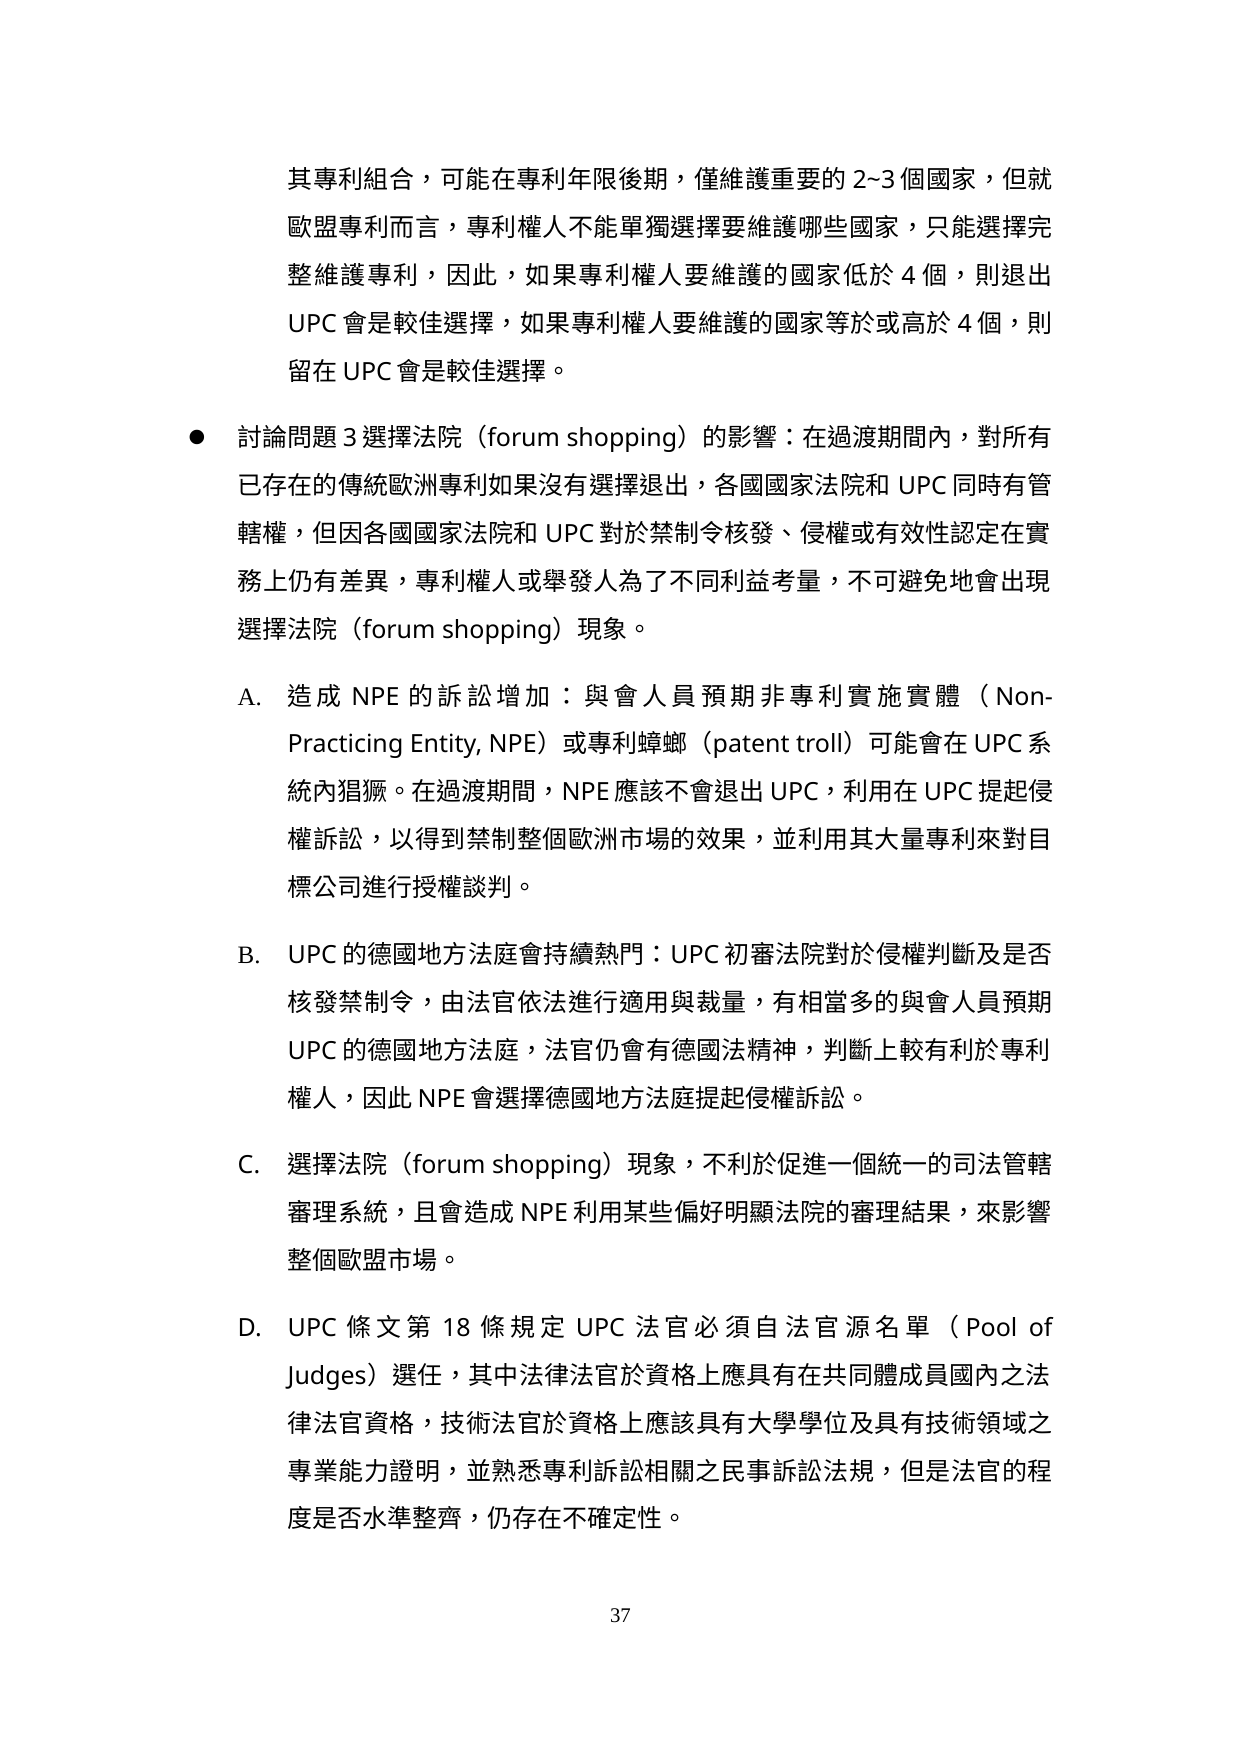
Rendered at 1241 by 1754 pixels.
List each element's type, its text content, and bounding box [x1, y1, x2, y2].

list 討論問題3選擇法院（forum shopping）的影響：在過渡期間內，對所有已存在的傳統歐洲專利如果沒有選擇退出，各國國家法院和UPC同時有管轄權，但因各國國家法院和UPC對於禁制令核發、侵權或有效性認定在實務上仍有差異，專利權人或舉發人為了不同利益考量，不可避免地會出現選擇法院（forum shopping）現象。 [187, 408, 1053, 648]
list 其專利組合，可能在專利年限後期，僅維護重要的2~3個國家，但就歐盟專利而言，專利權人不能單獨選擇要維護哪些國家，只能選擇完整維護專利，因此，如果專利權人要維護的國家低於4個，則退出UPC會是較佳選擇，如果專利權人要維護的國家等於或高於4個，則留在UPC會是較佳選擇。 [237, 150, 1053, 389]
list UPC條文第18條規定UPC法官必須自法官源名單（Pool of Judges）選任，其中法律法官於資格上應具有在共同體成員國內之法律法官資格，技術法官於資格上應該具有大學學位及具有技術領域之專業能力證明，並熟悉專利訴訟相關之民事訴訟法規，但是法官的程度是否水準整齊，仍存在不確定性。 [237, 1298, 1053, 1537]
list 選擇法院（forum shopping）現象，不利於促進一個統一的司法管轄審理系統，且會造成NPE利用某些偏好明顯法院的審理結果，來影響整個歐盟市場。 [237, 1135, 1053, 1279]
list 造成NPE的訴訟增加：與會人員預期非專利實施實體（Non-Practicing Entity, NPE）或專利蟑螂（patent troll）可能會在UPC系統內猖獗。在過渡期間，NPE應該不會退出UPC，利用在UPC提起侵權訴訟，以得到禁制整個歐洲市場的效果，並利用其大量專利來對目標公司進行授權談判。 [237, 667, 1053, 906]
list UPC的德國地方法庭會持續熱門：UPC初審法院對於侵權判斷及是否核發禁制令，由法官依法進行適用與裁量，有相當多的與會人員預期UPC的德國地方法庭，法官仍會有德國法精神，判斷上較有利於專利權人，因此NPE會選擇德國地方法庭提起侵權訴訟。 [237, 925, 1053, 1117]
